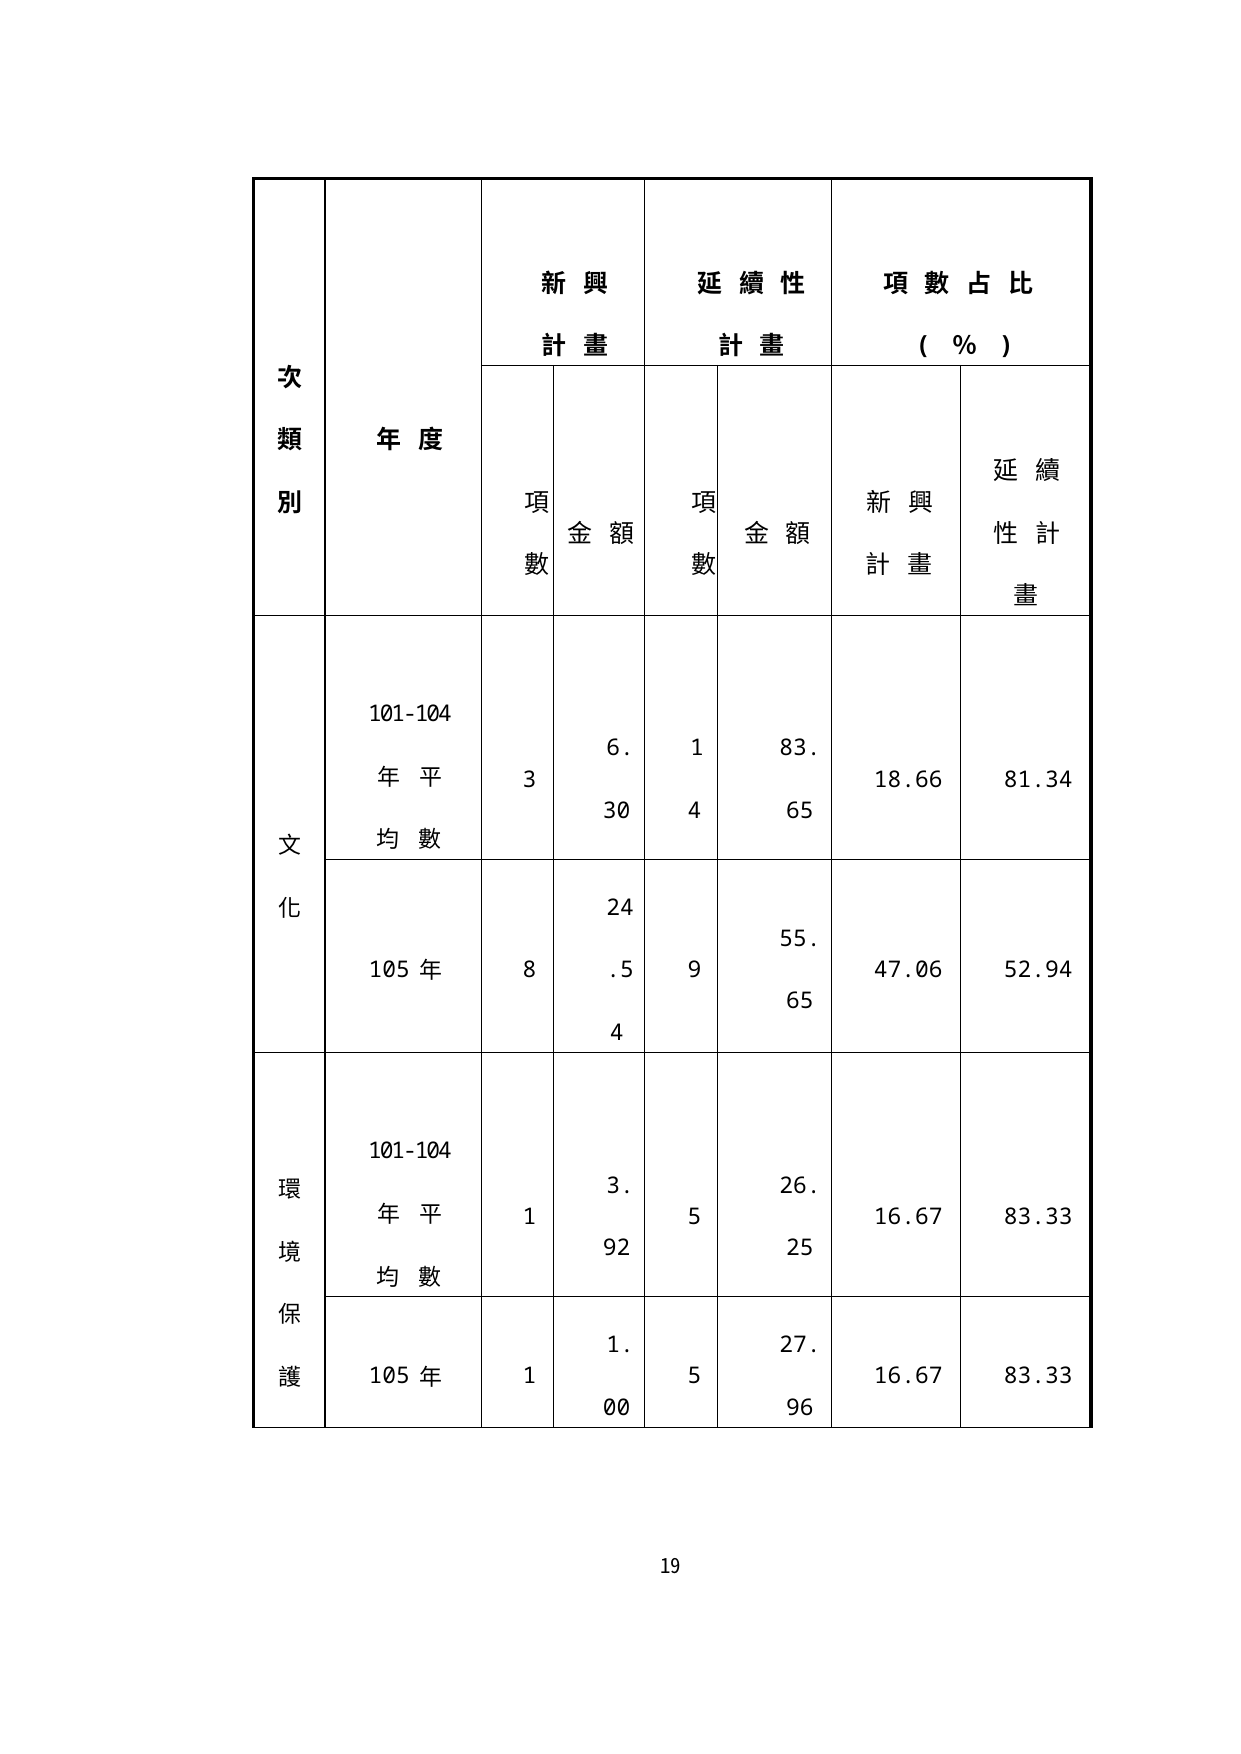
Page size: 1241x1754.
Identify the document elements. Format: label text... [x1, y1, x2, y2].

table_cell 6.30 [554, 616, 644, 858]
table_cell 5 [645, 1297, 717, 1427]
table_cell 101-104年平均數 [326, 616, 481, 858]
table_cell 52.94 [961, 860, 1089, 1052]
table_header 延續性計畫 [645, 180, 831, 365]
table_cell 項數 [645, 366, 717, 615]
table_cell 105年 [326, 860, 481, 1052]
table_cell 83.33 [961, 1053, 1089, 1296]
table_header 項數占比(％) [832, 180, 1089, 365]
table_cell 1 [482, 1297, 553, 1427]
table_cell 1.00 [554, 1297, 644, 1427]
table_cell 55.65 [718, 860, 831, 1052]
table_cell 83.33 [961, 1297, 1089, 1427]
table_cell 3 [482, 616, 553, 858]
table_cell 文化 [255, 616, 324, 1052]
table_cell 14 [645, 616, 717, 858]
table_header 年度 [326, 180, 481, 615]
table_cell 47.06 [832, 860, 960, 1052]
table_cell 1 [482, 1053, 553, 1296]
table_cell 27.96 [718, 1297, 831, 1427]
table_cell 5 [645, 1053, 717, 1296]
table_header 次類別 [255, 180, 324, 615]
table_cell 105年 [326, 1297, 481, 1427]
table_cell 8 [482, 860, 553, 1052]
table_cell 16.67 [832, 1053, 960, 1296]
table_cell 9 [645, 860, 717, 1052]
table_cell 新興計畫 [832, 366, 960, 615]
table_cell 18.66 [832, 616, 960, 858]
table_cell 金額 [718, 366, 831, 615]
table_cell 環境保護 [255, 1053, 324, 1427]
table_cell 81.34 [961, 616, 1089, 858]
table_cell 16.67 [832, 1297, 960, 1427]
table_cell 3.92 [554, 1053, 644, 1296]
table_header 新興計畫 [482, 180, 644, 365]
table_cell 26.25 [718, 1053, 831, 1296]
table_cell 項數 [482, 366, 553, 615]
table_cell 金額 [554, 366, 644, 615]
table_cell 延續性計畫 [961, 366, 1089, 615]
table_cell 24.54 [554, 860, 644, 1052]
table_cell 83.65 [718, 616, 831, 858]
table_cell 101-104年平均數 [326, 1053, 481, 1296]
